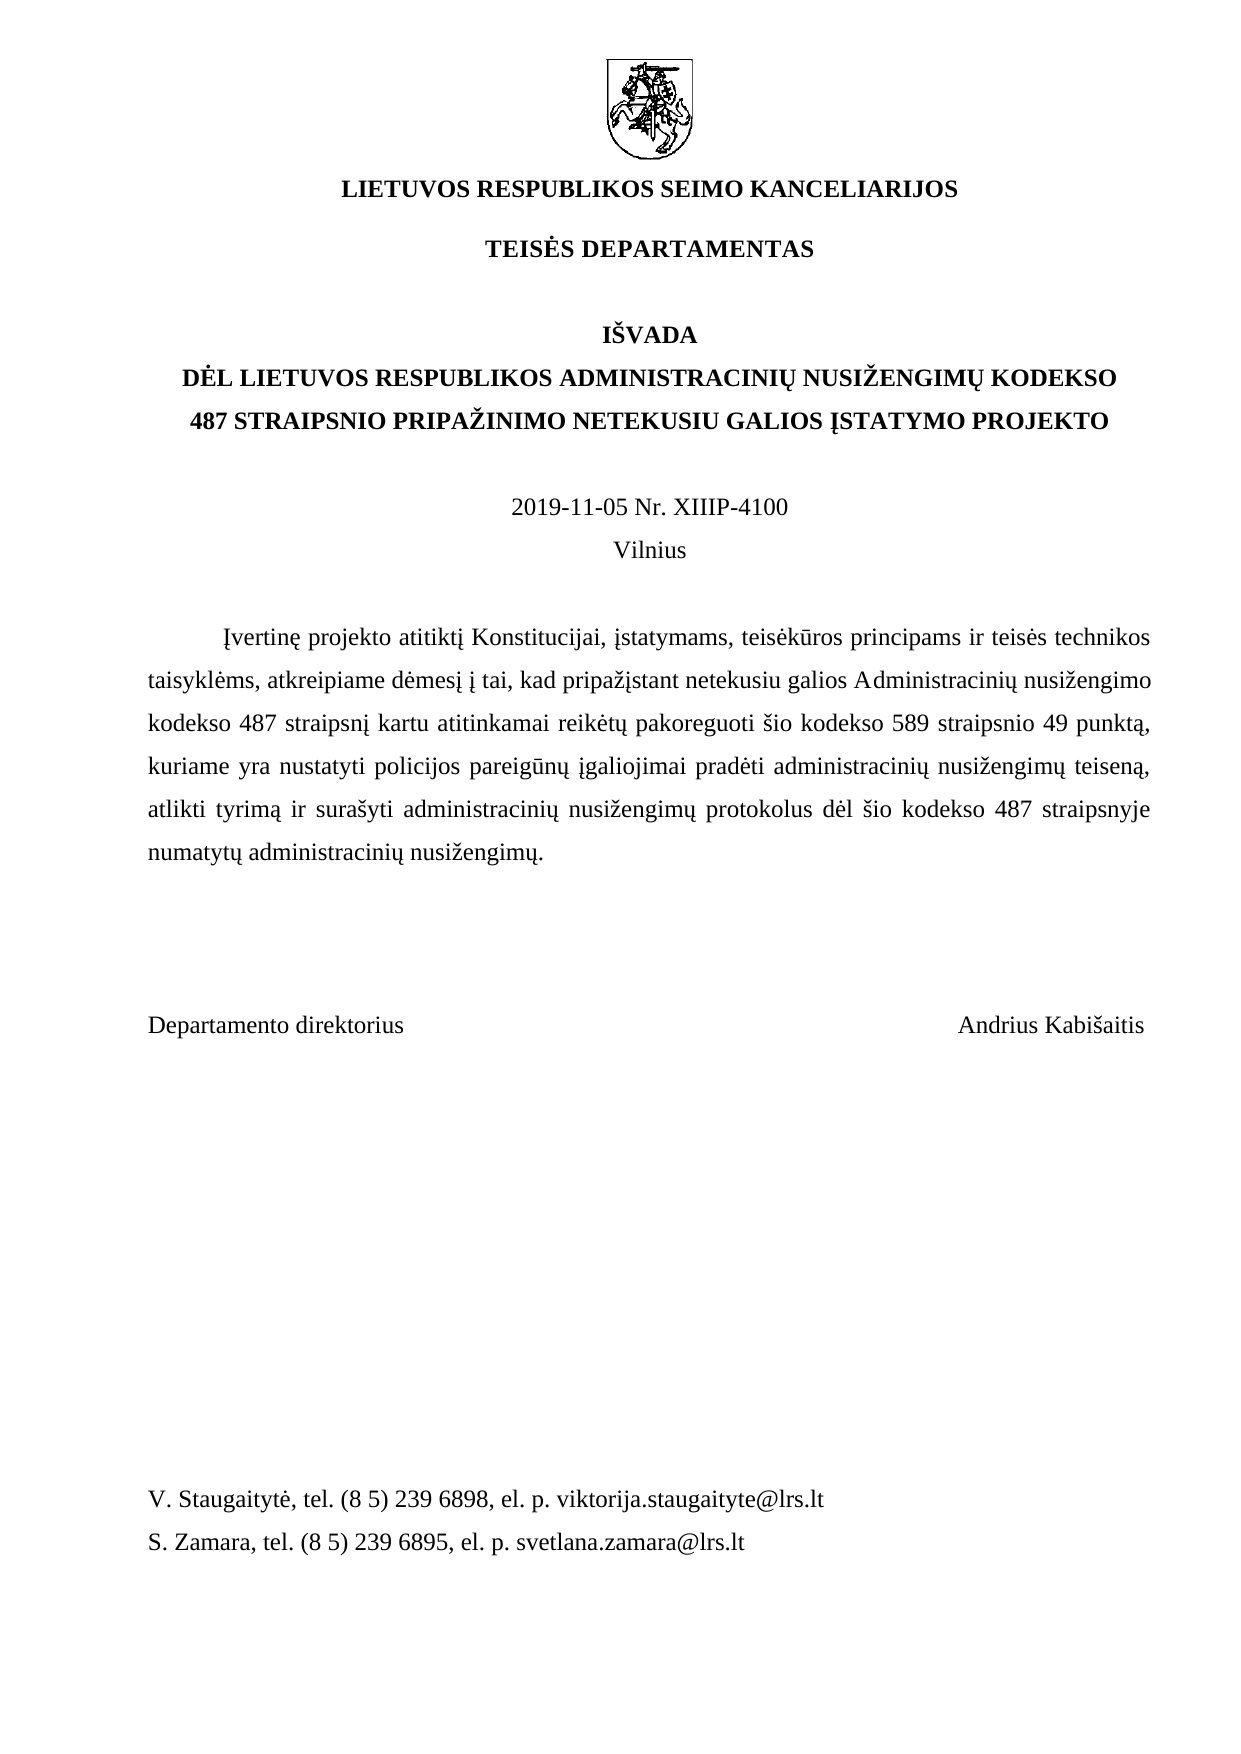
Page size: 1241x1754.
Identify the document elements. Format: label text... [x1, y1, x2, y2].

text Vilnius [148, 536, 1152, 564]
text S. Zamara, tel. (8 5) 239 6895, el. p. svetlana.zamara@lrs.lt [148, 1527, 1152, 1556]
text TEISĖS DEPARTAMENTAS [148, 234, 1152, 262]
text 2019-11-05 Nr. XIIIP-4100 [148, 492, 1152, 521]
text LIETUVOS RESPUBLIKOS SEIMO KANCELIARIJOS [148, 174, 1152, 203]
text Įvertinę projekto atitiktį Konstitucijai, įstatymams, teisėkūros principams ir teisės technikos taisyklėms, atkreipiame dėmesį į tai, kad pripažįstant netekusiu galios Administracinių nusižengimo kodekso 487 straipsnį kartu atitinkamai reikėtų pakoreguoti šio kodekso 589 straipsnio 49 punktą, kuriame yra nustatyti policijos pareigūnų įgaliojimai pradėti administracinių nusižengimų teiseną, atlikti tyrimą ir surašyti administracinių nusižengimų protokolus dėl šio kodekso 487 straipsnyje numatytų administracinių nusižengimų. [148, 622, 1152, 866]
text Departamento direktorius Andrius Kabišaitis [148, 1010, 1152, 1039]
text IŠVADA [148, 320, 1152, 349]
text DĖL LIETUVOS RESPUBLIKOS administracinių nusižengimų kodeksO 487 straipsnio pripažinimo netekusiu galios ĮSTATYMO PROJEKTO [148, 363, 1152, 435]
text V. Staugaitytė, tel. (8 5) 239 6898, el. p. viktorija.staugaityte@lrs.lt [148, 1484, 1152, 1513]
